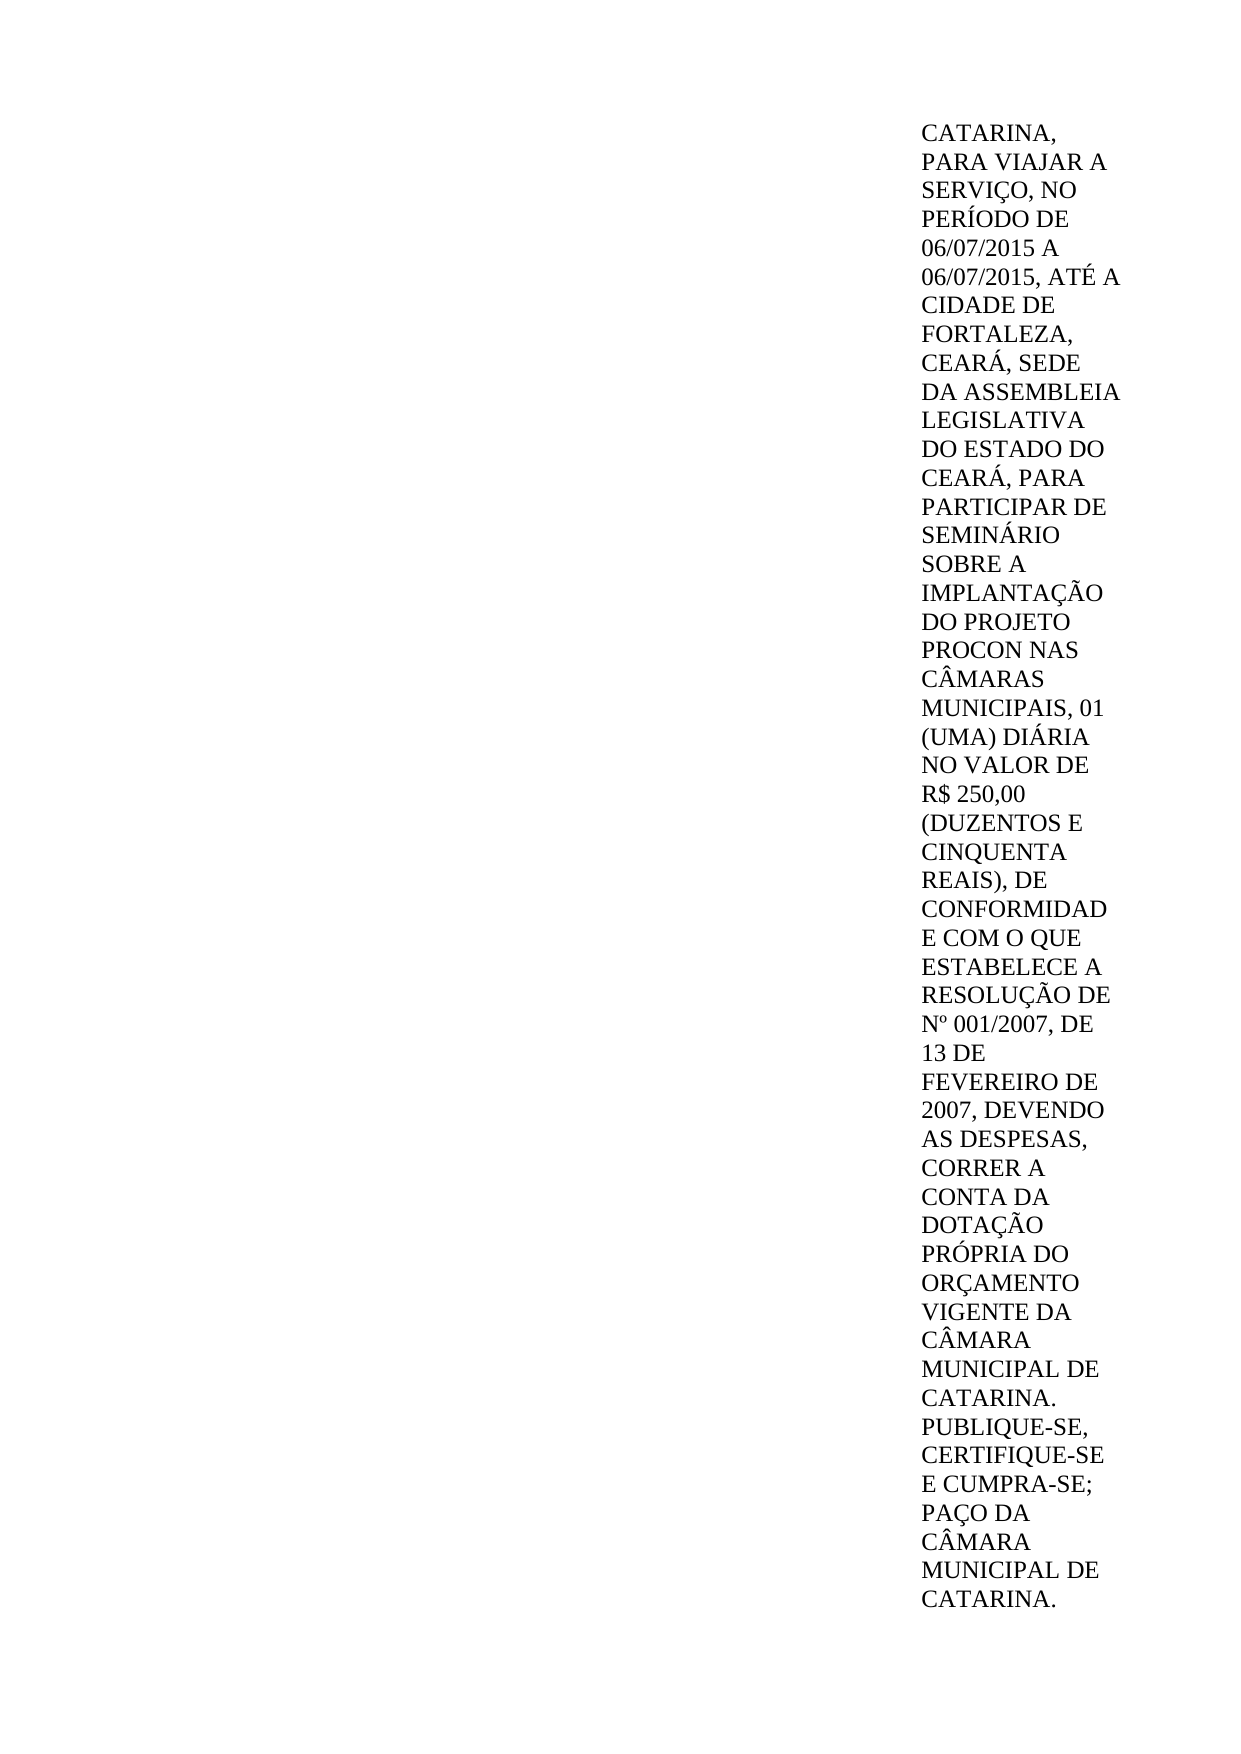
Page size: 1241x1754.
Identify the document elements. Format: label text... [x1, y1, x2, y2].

table_cell CATARINA, PARA VIAJAR A SERVIÇO, NO PERÍODO DE 06/07/2015 A 06/07/2015, ATÉ A CIDADE DE FORTALEZA, CEARÁ, SEDE DA ASSEMBLEIA LEGISLATIVA DO ESTADO DO CEARÁ, PARA PARTICIPAR DE SEMINÁRIO SOBRE A IMPLANTAÇÃO DO PROJETO PROCON NAS CÂMARAS MUNICIPAIS, 01 (UMA) DIÁRIA NO VALOR DE R$ 250,00 (DUZENTOS E CINQUENTA REAIS), DE CONFORMIDADE COM O QUE ESTABELECE A RESOLUÇÃO DE Nº 001/2007, DE 13 DE FEVEREIRO DE 2007, DEVENDO AS DESPESAS, CORRER A CONTA DA DOTAÇÃO PRÓPRIA DO ORÇAMENTO VIGENTE DA CÂMARA MUNICIPAL DE CATARINA. PUBLIQUE-SE, CERTIFIQUE-SE E CUMPRA-SE; PAÇO DA CÂMARA MUNICIPAL DE CATARINA. [921, 118, 1122, 1613]
table_cell [720, 118, 921, 1613]
table_cell [319, 118, 519, 1613]
table_cell [520, 118, 720, 1613]
table_cell [118, 118, 319, 1613]
